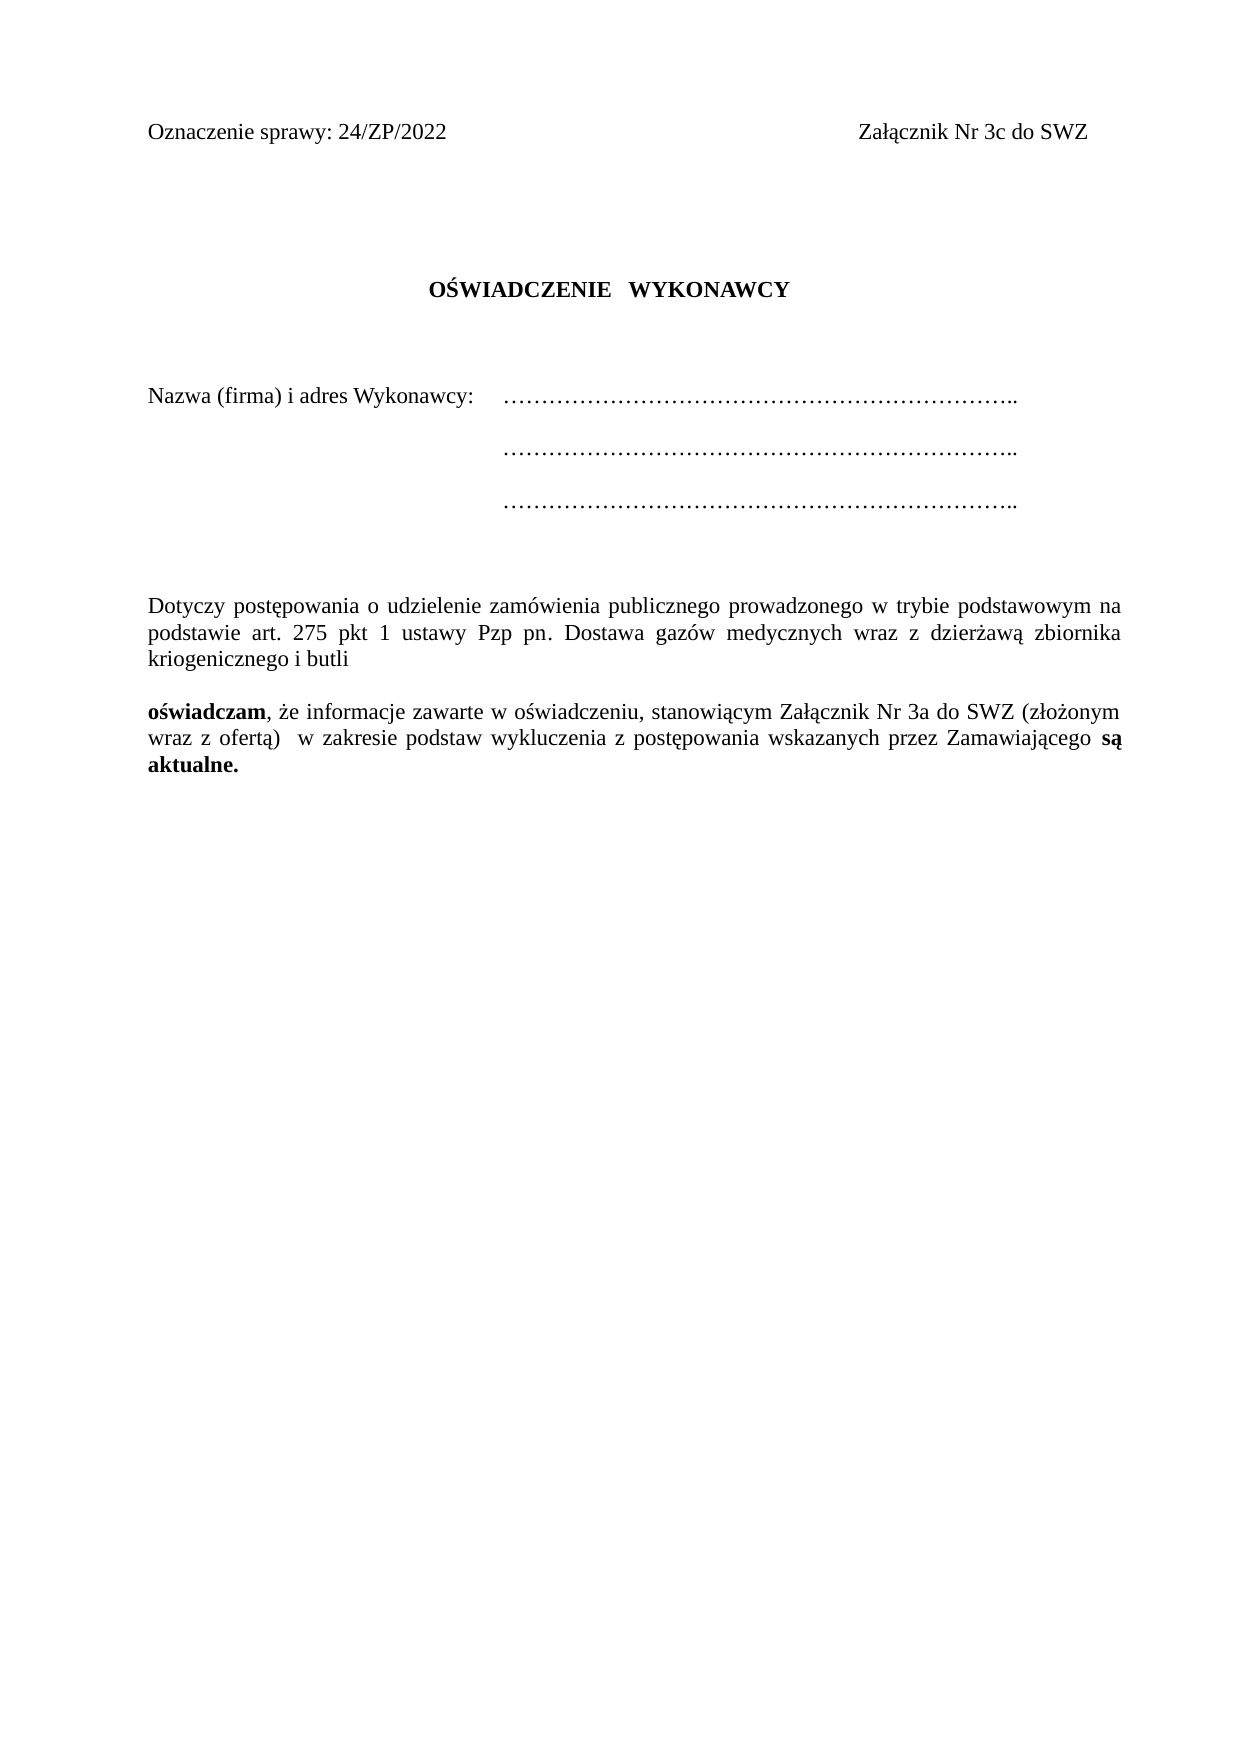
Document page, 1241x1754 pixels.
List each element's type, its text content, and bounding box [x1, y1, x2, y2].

text Dotyczy postępowania o udzielenie zamówienia publicznego prowadzonego w trybie podstawowym na podstawie art. 275 pkt 1 ustawy Pzp pn. Dostawa gazów medycznych wraz z dzierżawą zbiornika kriogenicznego i butli [148, 592, 1122, 672]
text Oznaczenie sprawy: 24/ZP/2022 Załącznik Nr 3c do SWZ [148, 118, 1122, 144]
text Nazwa (firma) i adres Wykonawcy: ………………………………………………………….. [148, 382, 1122, 408]
text ………………………………………………………….. [148, 487, 1122, 513]
text OŚWIADCZENIE WYKONAWCY [148, 276, 1122, 303]
text oświadczam, że informacje zawarte w oświadczeniu, stanowiącym Załącznik Nr 3a do SWZ (złożonym wraz z ofertą) w zakresie podstaw wykluczenia z postępowania wskazanych przez Zamawiającego są aktualne. [148, 698, 1122, 777]
text ………………………………………………………….. [148, 434, 1122, 461]
